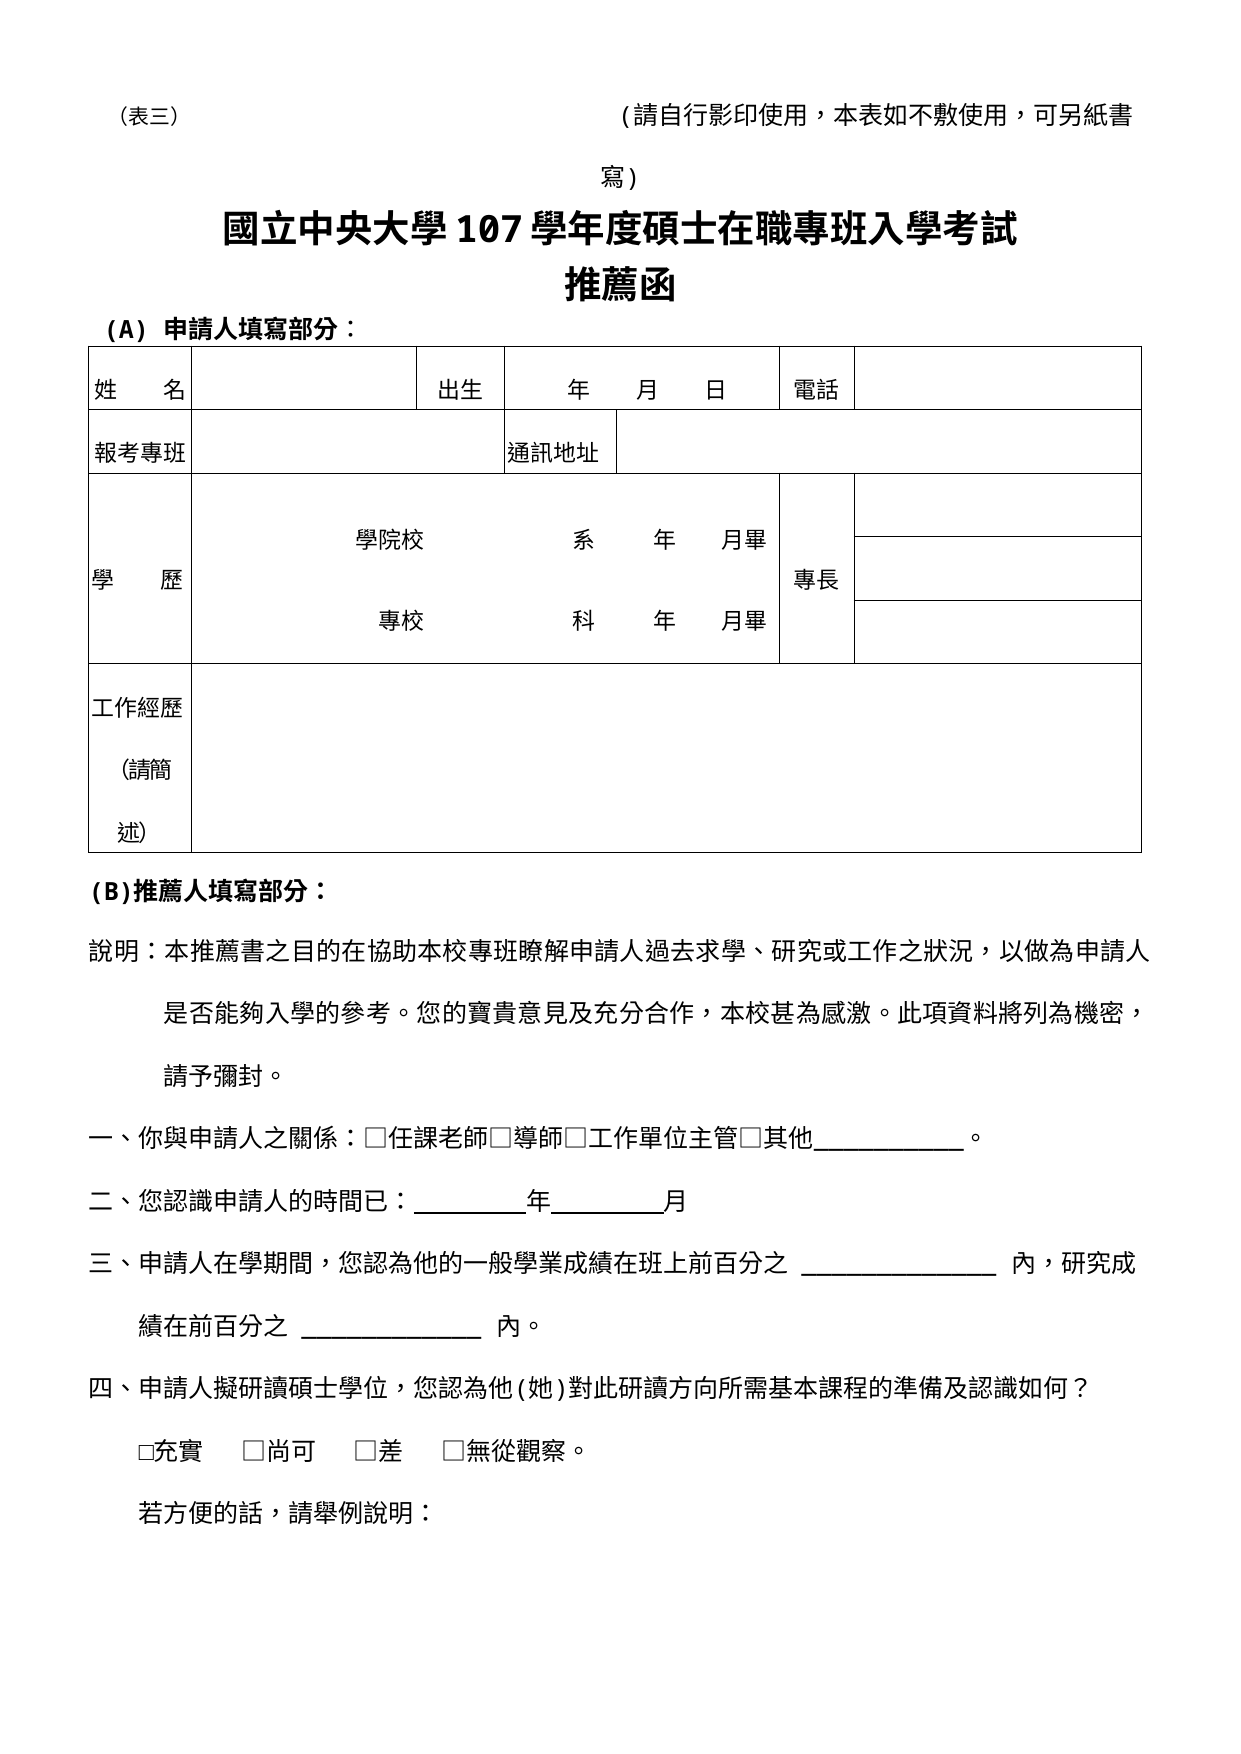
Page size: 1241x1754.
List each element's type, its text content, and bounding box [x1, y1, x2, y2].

text 四、申請人擬研讀碩士學位，您認為他(她)對此研讀方向所需基本課程的準備及認識如何？ [89, 1345, 1152, 1408]
text (B)推薦人填寫部分： [89, 872, 1152, 908]
text 一、你與申請人之關係：□任課老師□導師□工作單位主管□其他__________。 [89, 1095, 1152, 1158]
table_header 年 月 日 [505, 347, 779, 409]
table_header 姓 名 [89, 347, 191, 409]
text 三、申請人在學期間，您認為他的一般學業成績在班上前百分之 _____________ 內，研究成績在前百分之 ____________ 內。 [89, 1220, 1152, 1345]
table_cell [617, 410, 1141, 473]
table_header 電話 [780, 347, 854, 409]
table_cell 專長 [780, 474, 854, 663]
table_cell [855, 537, 1141, 600]
table_header [192, 347, 416, 409]
text 說明：本推薦書之目的在協助本校專班瞭解申請人過去求學、研究或工作之狀況，以做為申請人是否能夠入學的參考。您的寶貴意見及充分合作，本校甚為感激。此項資料將列為機密，請予彌封。 [89, 908, 1152, 1095]
table_cell 報考專班 [89, 410, 191, 473]
table_cell 通訊地址 [505, 410, 616, 473]
text 推薦函 [89, 253, 1152, 309]
text 國立中央大學107學年度碩士在職專班入學考試 [89, 197, 1152, 253]
table_cell [192, 410, 504, 473]
table_cell 工作經歷 （請簡述） [89, 664, 191, 852]
table_header [855, 347, 1141, 409]
table_cell [855, 474, 1141, 536]
table_cell [192, 664, 1141, 852]
text (A) 申請人填寫部分： [89, 309, 1152, 346]
table_cell 學院校 系 年 月畢 專校 科 年 月畢 [192, 474, 779, 663]
text （表三） (請自行影印使用，本表如不敷使用，可另紙書寫) [89, 72, 1152, 197]
table_header 出生 [417, 347, 504, 409]
table_cell 學 歷 [89, 474, 191, 663]
text 二、您認識申請人的時間已： 年 月 [89, 1158, 1152, 1220]
table_cell [855, 601, 1141, 663]
text 若方便的話，請舉例說明： [89, 1470, 1152, 1533]
text □充實 □尚可 □差 □無從觀察。 [89, 1408, 1152, 1470]
